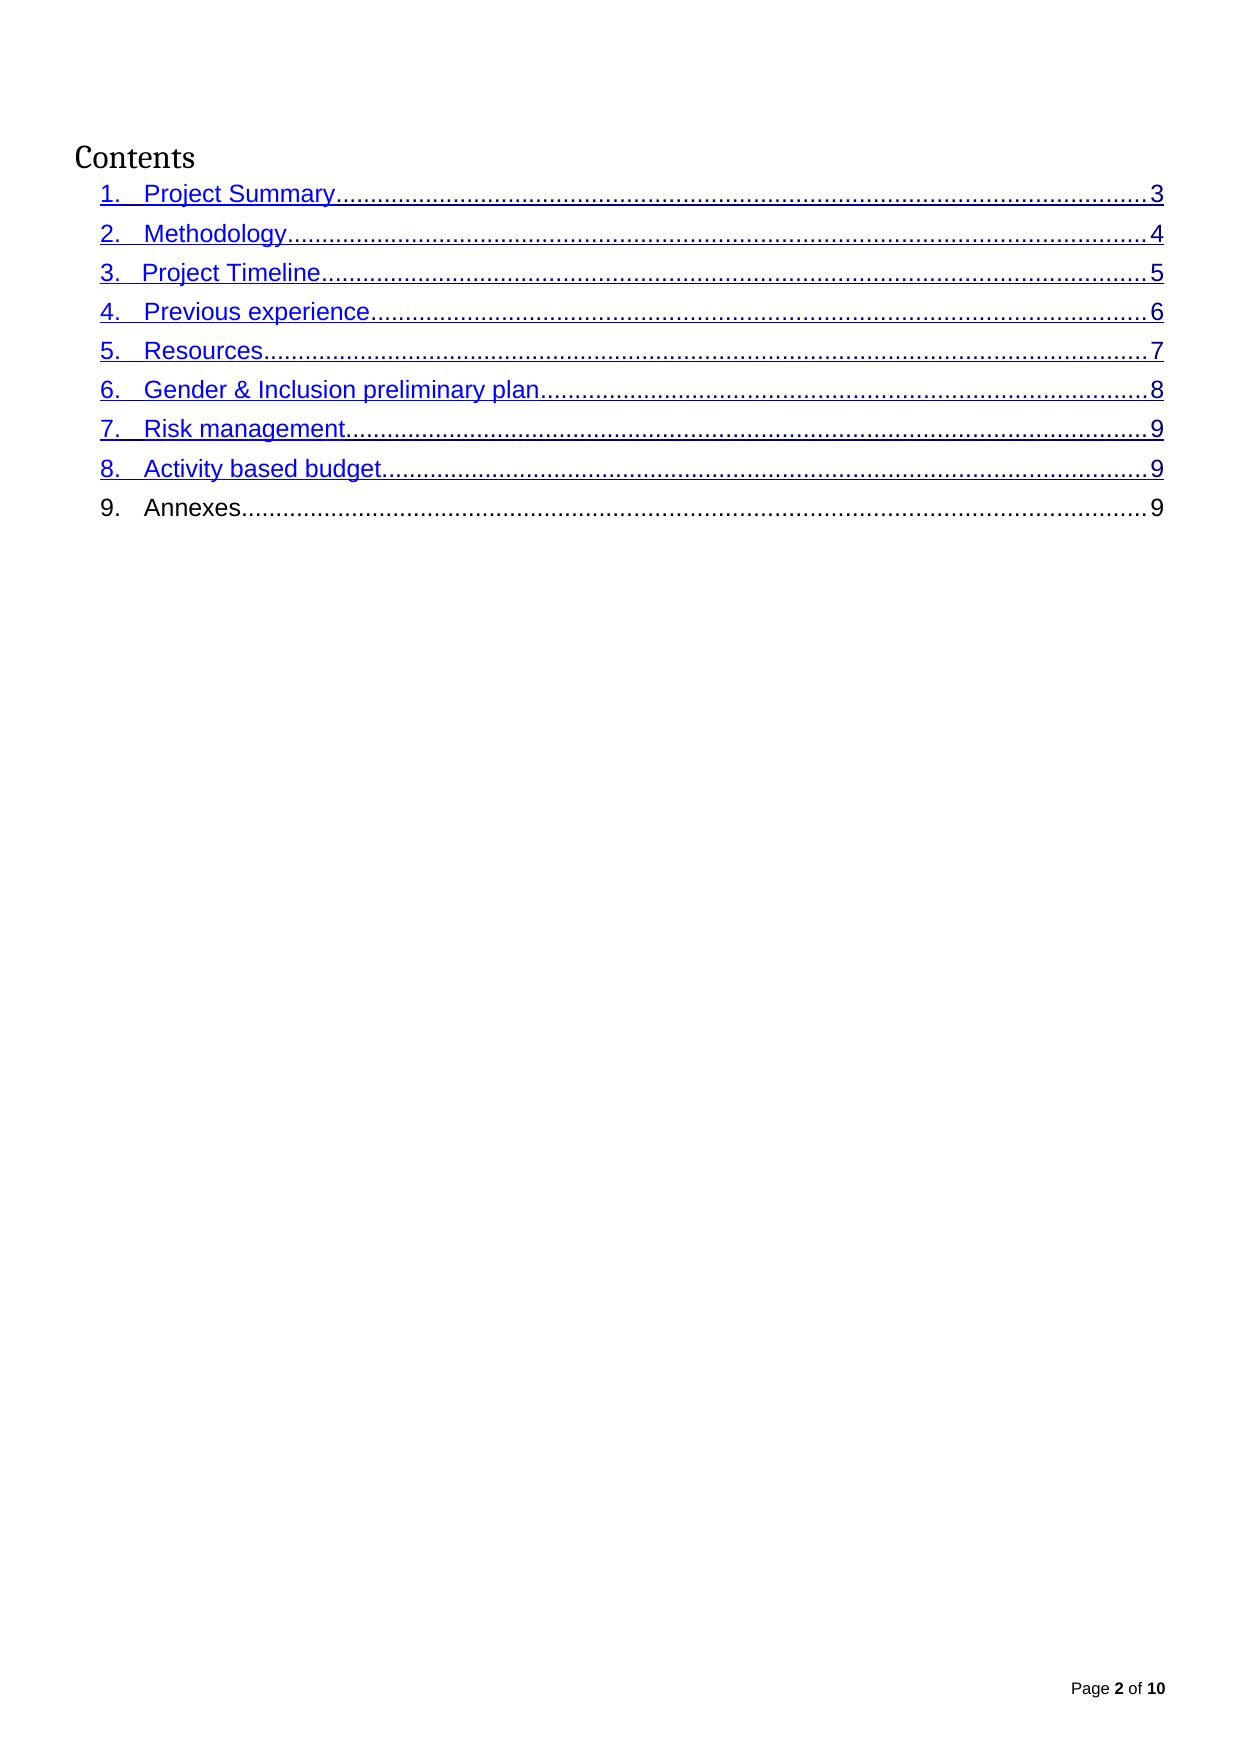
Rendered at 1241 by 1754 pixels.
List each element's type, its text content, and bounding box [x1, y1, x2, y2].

text 6. Gender & Inclusion preliminary plan 8 [100, 375, 1165, 404]
subtitle Contents [75, 138, 1165, 177]
text 2. Methodology 4 [100, 218, 1165, 247]
text 4. Previous experience 6 [100, 297, 1165, 326]
text 3. Project Timeline 5 [100, 258, 1165, 286]
text 1. Project Summary 3 [100, 179, 1165, 208]
text 5. Resources 7 [100, 336, 1165, 365]
text 9. Annexes 9 [100, 493, 1165, 521]
text 7. Risk management 9 [100, 414, 1165, 443]
text 8. Activity based budget 9 [100, 453, 1165, 482]
